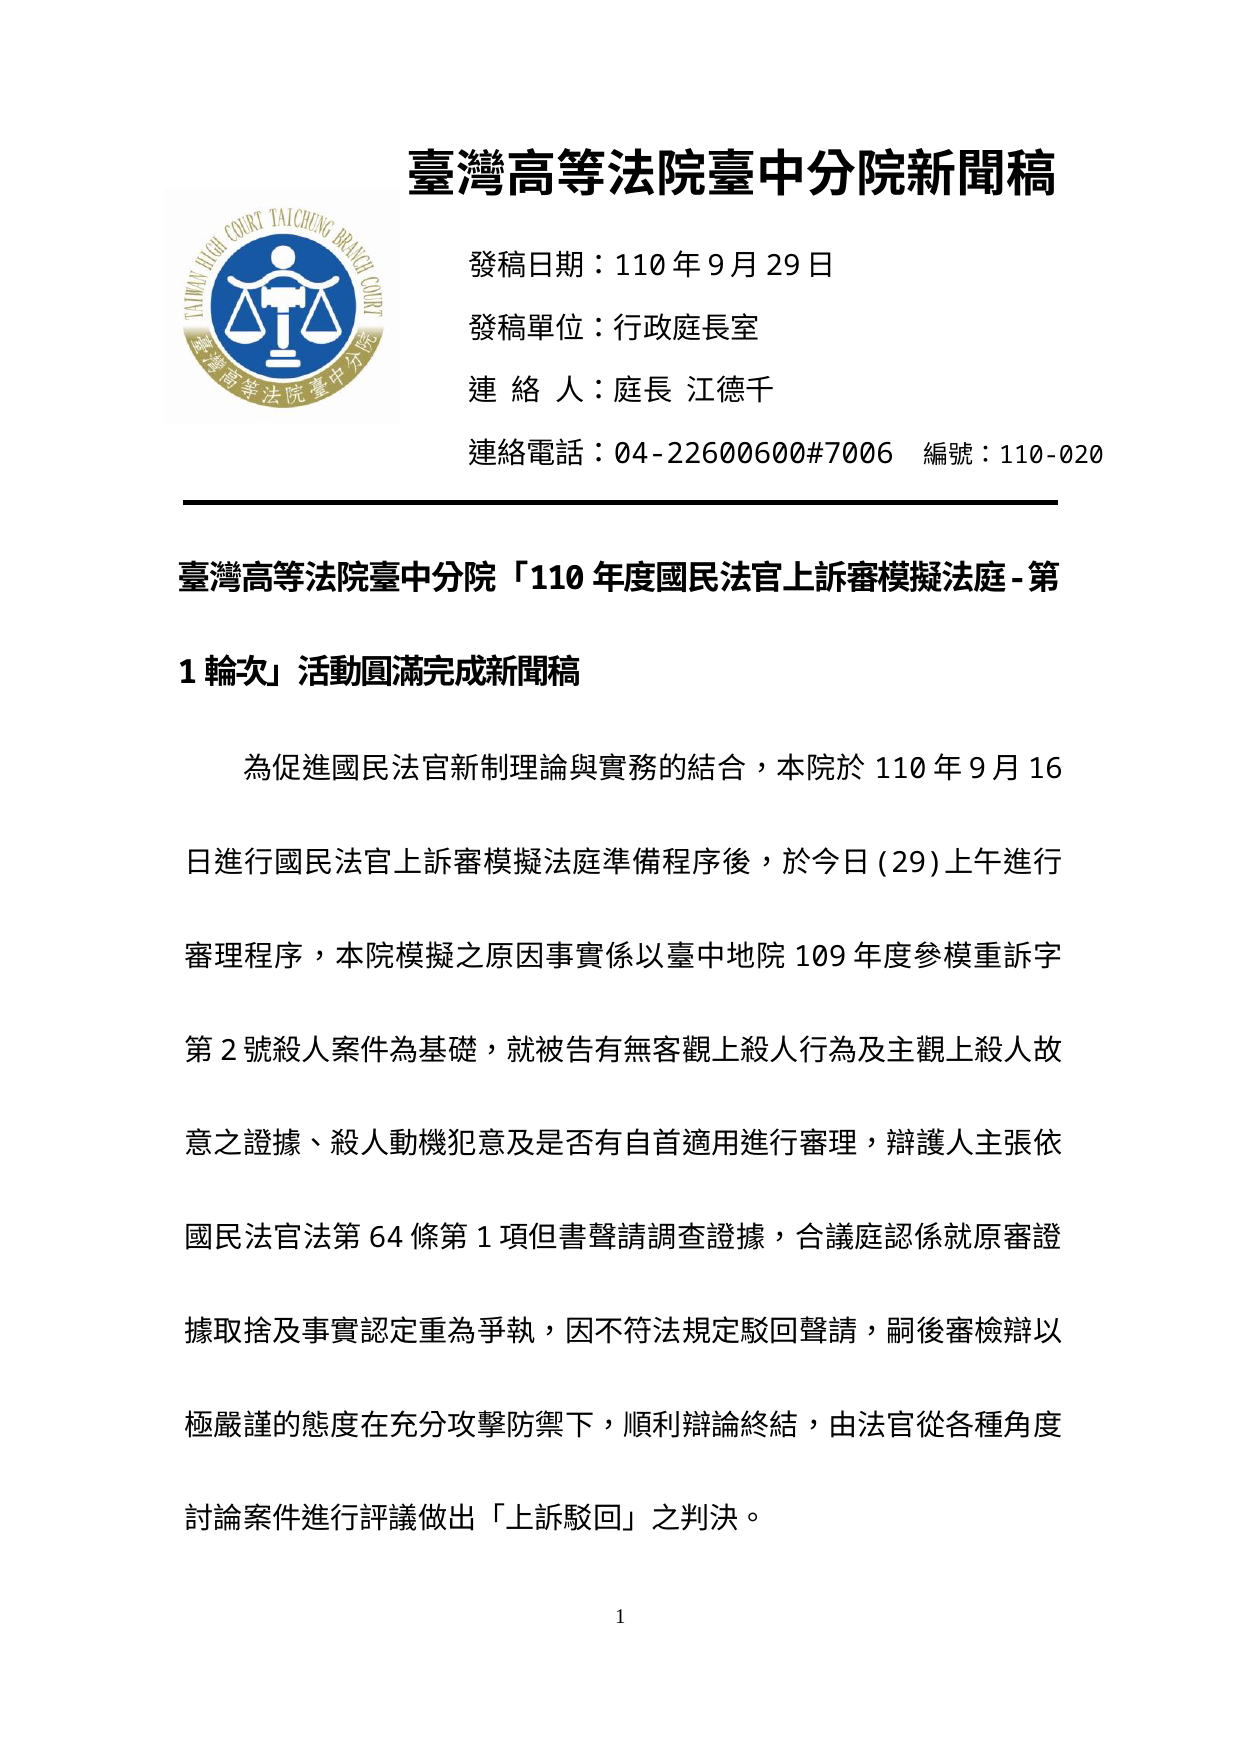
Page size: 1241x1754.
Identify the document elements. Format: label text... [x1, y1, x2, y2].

table_header 臺灣高等法院臺中分院新聞稿 發稿日期：110年9月29日 發稿單位：行政庭長室 連 絡 人：庭長 江德千 連絡電話：04-22600600#7006 編號：110-020 [404, 96, 1120, 471]
text 臺灣高等法院臺中分院「110年度國民法官上訴審模擬法庭-第1輪次」活動圓滿完成新聞稿 [177, 534, 1063, 690]
table_header [161, 96, 403, 471]
text 為促進國民法官新制理論與實務的結合，本院於110年9月16日進行國民法官上訴審模擬法庭準備程序後，於今日(29)上午進行審理程序，本院模擬之原因事實係以臺中地院109年度參模重訴字第2號殺人案件為基礎，就被告有無客觀上殺人行為及主觀上殺人故意之證據、殺人動機犯意及是否有自首適用進行審理，辯護人主張依國民法官法第64條第1項但書聲請調查證據，合議庭認係就原審證據取捨及事實認定重為爭執，因不符法規定駁回聲請，嗣後審檢辯以極嚴謹的態度在充分攻擊防禦下，順利辯論終結，由法官從各種角度討論案件進行評議做出「上訴駁回」之判決。 [184, 724, 1063, 1537]
